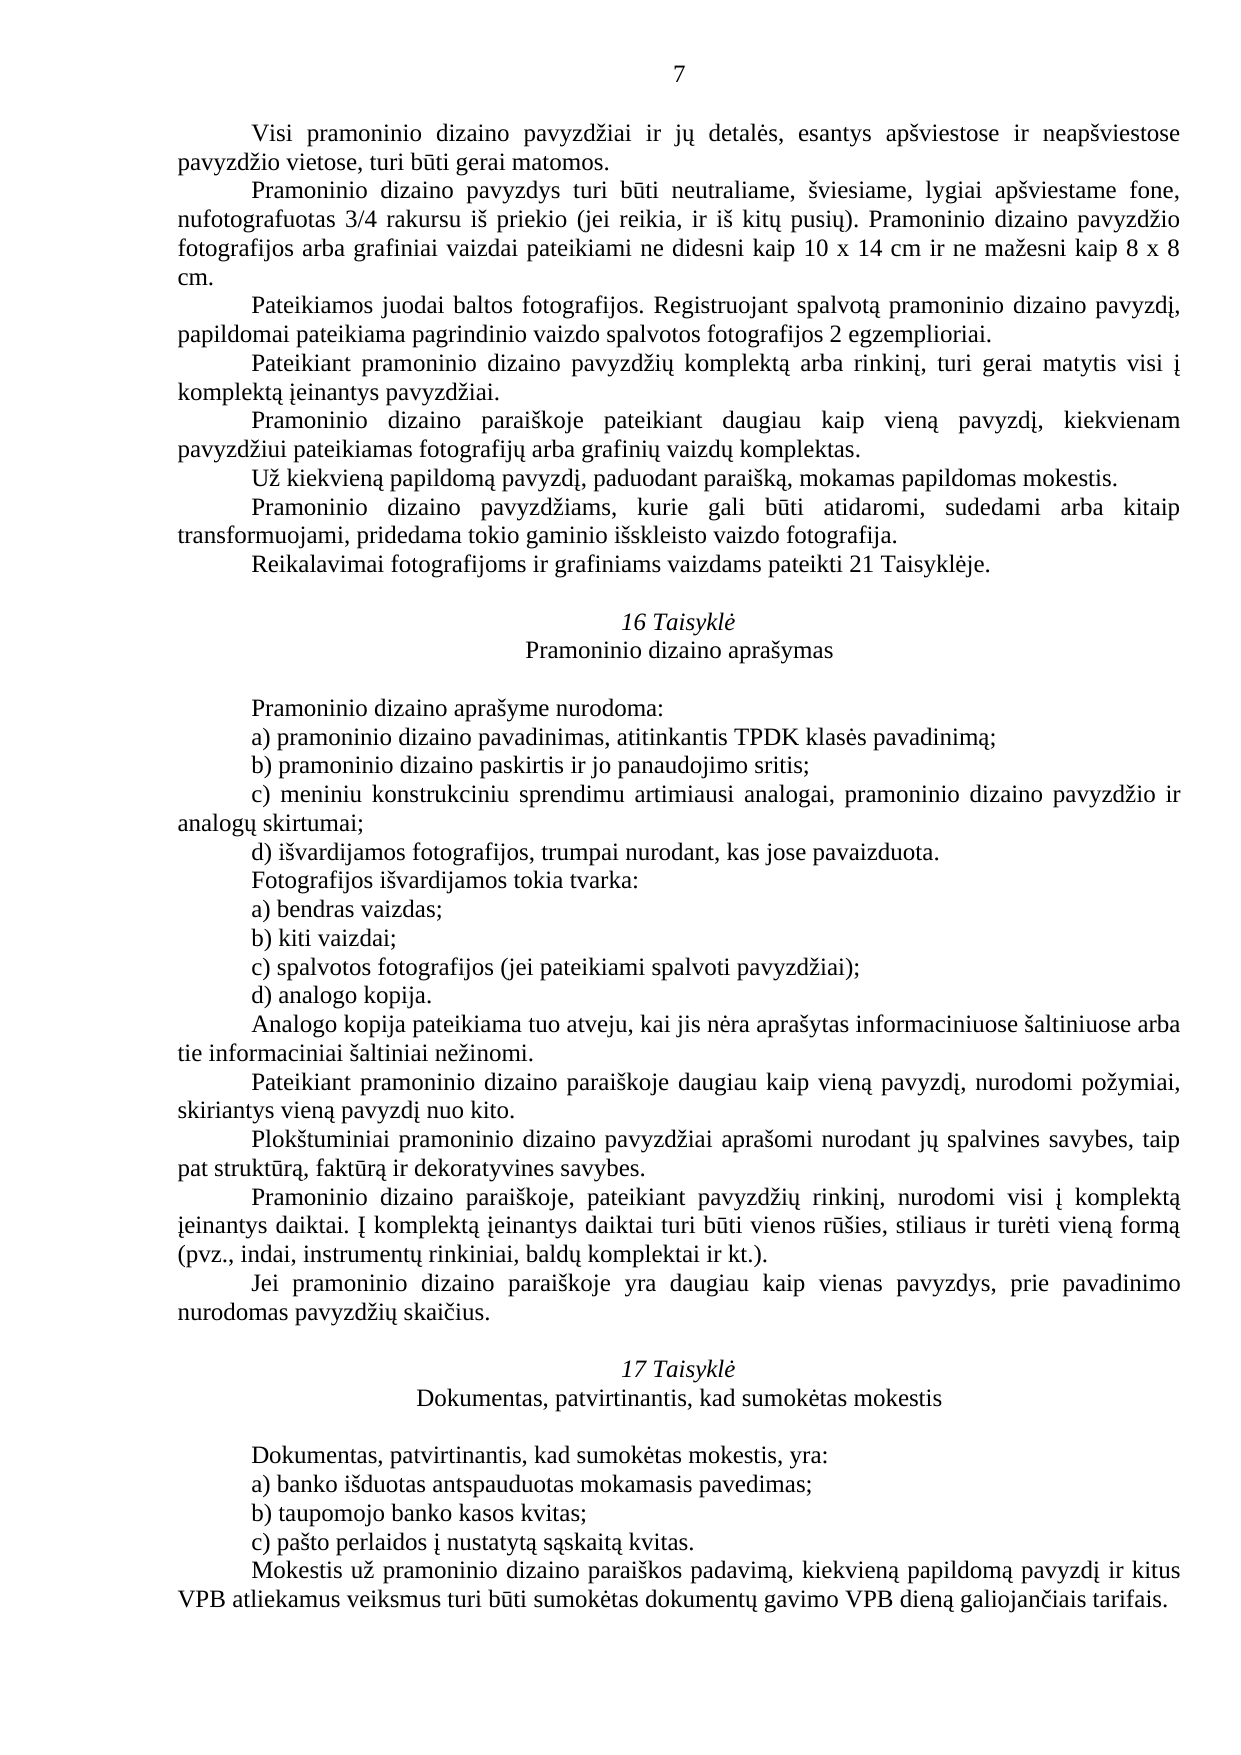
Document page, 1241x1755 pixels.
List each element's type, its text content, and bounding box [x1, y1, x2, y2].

text Už kiekvieną papildomą pavyzdį, paduodant paraišką, mokamas papildomas mokestis. [177, 463, 1181, 492]
text Plokštuminiai pramoninio dizaino pavyzdžiai aprašomi nurodant jų spalvines savybes, taip pat struktūrą, faktūrą ir dekoratyvines savybes. [177, 1124, 1181, 1182]
text 16 Taisyklė [177, 607, 1181, 636]
text Pramoninio dizaino paraiškoje pateikiant daugiau kaip vieną pavyzdį, kiekvienam pavyzdžiui pateikiamas fotografijų arba grafinių vaizdų komplektas. [177, 406, 1181, 463]
text c) pašto perlaidos į nustatytą sąskaitą kvitas. [177, 1527, 1181, 1556]
text 17 Taisyklė [177, 1354, 1181, 1383]
text a) pramoninio dizaino pavadinimas, atitinkantis TPDK klasės pavadinimą; [177, 722, 1181, 751]
text Pateikiant pramoninio dizaino paraiškoje daugiau kaip vieną pavyzdį, nurodomi požymiai, skiriantys vieną pavyzdį nuo kito. [177, 1067, 1181, 1124]
text Fotografijos išvardijamos tokia tvarka: [177, 866, 1181, 894]
text b) kiti vaizdai; [177, 923, 1181, 952]
text d) išvardijamos fotografijos, trumpai nurodant, kas jose pavaizduota. [177, 837, 1181, 866]
text Pramoninio dizaino paraiškoje, pateikiant pavyzdžių rinkinį, nurodomi visi į komplektą įeinantys daiktai. Į komplektą įeinantys daiktai turi būti vienos rūšies, stiliaus ir turėti vieną formą (pvz., indai, instrumentų rinkiniai, baldų komplektai ir kt.). [177, 1182, 1181, 1268]
text Analogo kopija pateikiama tuo atveju, kai jis nėra aprašytas informaciniuose šaltiniuose arba tie informaciniai šaltiniai nežinomi. [177, 1009, 1181, 1067]
text Reikalavimai fotografijoms ir grafiniams vaizdams pateikti 21 Taisyklėje. [177, 549, 1181, 578]
text Dokumentas, patvirtinantis, kad sumokėtas mokestis [177, 1383, 1181, 1412]
text Pramoninio dizaino pavyzdžiams, kurie gali būti atidaromi, sudedami arba kitaip transformuojami, pridedama tokio gaminio išskleisto vaizdo fotografija. [177, 492, 1181, 549]
text c) spalvotos fotografijos (jei pateikiami spalvoti pavyzdžiai); [177, 952, 1181, 981]
text Pramoninio dizaino aprašymas [177, 636, 1181, 664]
text a) bendras vaizdas; [177, 894, 1181, 923]
text b) pramoninio dizaino paskirtis ir jo panaudojimo sritis; [177, 751, 1181, 779]
text Dokumentas, patvirtinantis, kad sumokėtas mokestis, yra: [177, 1441, 1181, 1469]
text Visi pramoninio dizaino pavyzdžiai ir jų detalės, esantys apšviestose ir neapšviestose pavyzdžio vietose, turi būti gerai matomos. [177, 118, 1181, 176]
text a) banko išduotas antspauduotas mokamasis pavedimas; [177, 1469, 1181, 1498]
text Pramoninio dizaino aprašyme nurodoma: [177, 693, 1181, 722]
text Pramoninio dizaino pavyzdys turi būti neutraliame, šviesiame, lygiai apšviestame fone, nufotografuotas 3/4 rakursu iš priekio (jei reikia, ir iš kitų pusių). Pramoninio dizaino pavyzdžio fotografijos arba grafiniai vaizdai pateikiami ne didesni kaip 10 x 14 cm ir ne mažesni kaip 8 x 8 cm. [177, 176, 1181, 291]
text d) analogo kopija. [177, 981, 1181, 1009]
text Mokestis už pramoninio dizaino paraiškos padavimą, kiekvieną papildomą pavyzdį ir kitus VPB atliekamus veiksmus turi būti sumokėtas dokumentų gavimo VPB dieną galiojančiais tarifais. [177, 1556, 1181, 1613]
text b) taupomojo banko kasos kvitas; [177, 1498, 1181, 1527]
text Pateikiant pramoninio dizaino pavyzdžių komplektą arba rinkinį, turi gerai matytis visi į komplektą įeinantys pavyzdžiai. [177, 348, 1181, 406]
text Pateikiamos juodai baltos fotografijos. Registruojant spalvotą pramoninio dizaino pavyzdį, papildomai pateikiama pagrindinio vaizdo spalvotos fotografijos 2 egzemplioriai. [177, 291, 1181, 348]
text Jei pramoninio dizaino paraiškoje yra daugiau kaip vienas pavyzdys, prie pavadinimo nurodomas pavyzdžių skaičius. [177, 1268, 1181, 1326]
text c) meniniu konstrukciniu sprendimu artimiausi analogai, pramoninio dizaino pavyzdžio ir analogų skirtumai; [177, 779, 1181, 837]
